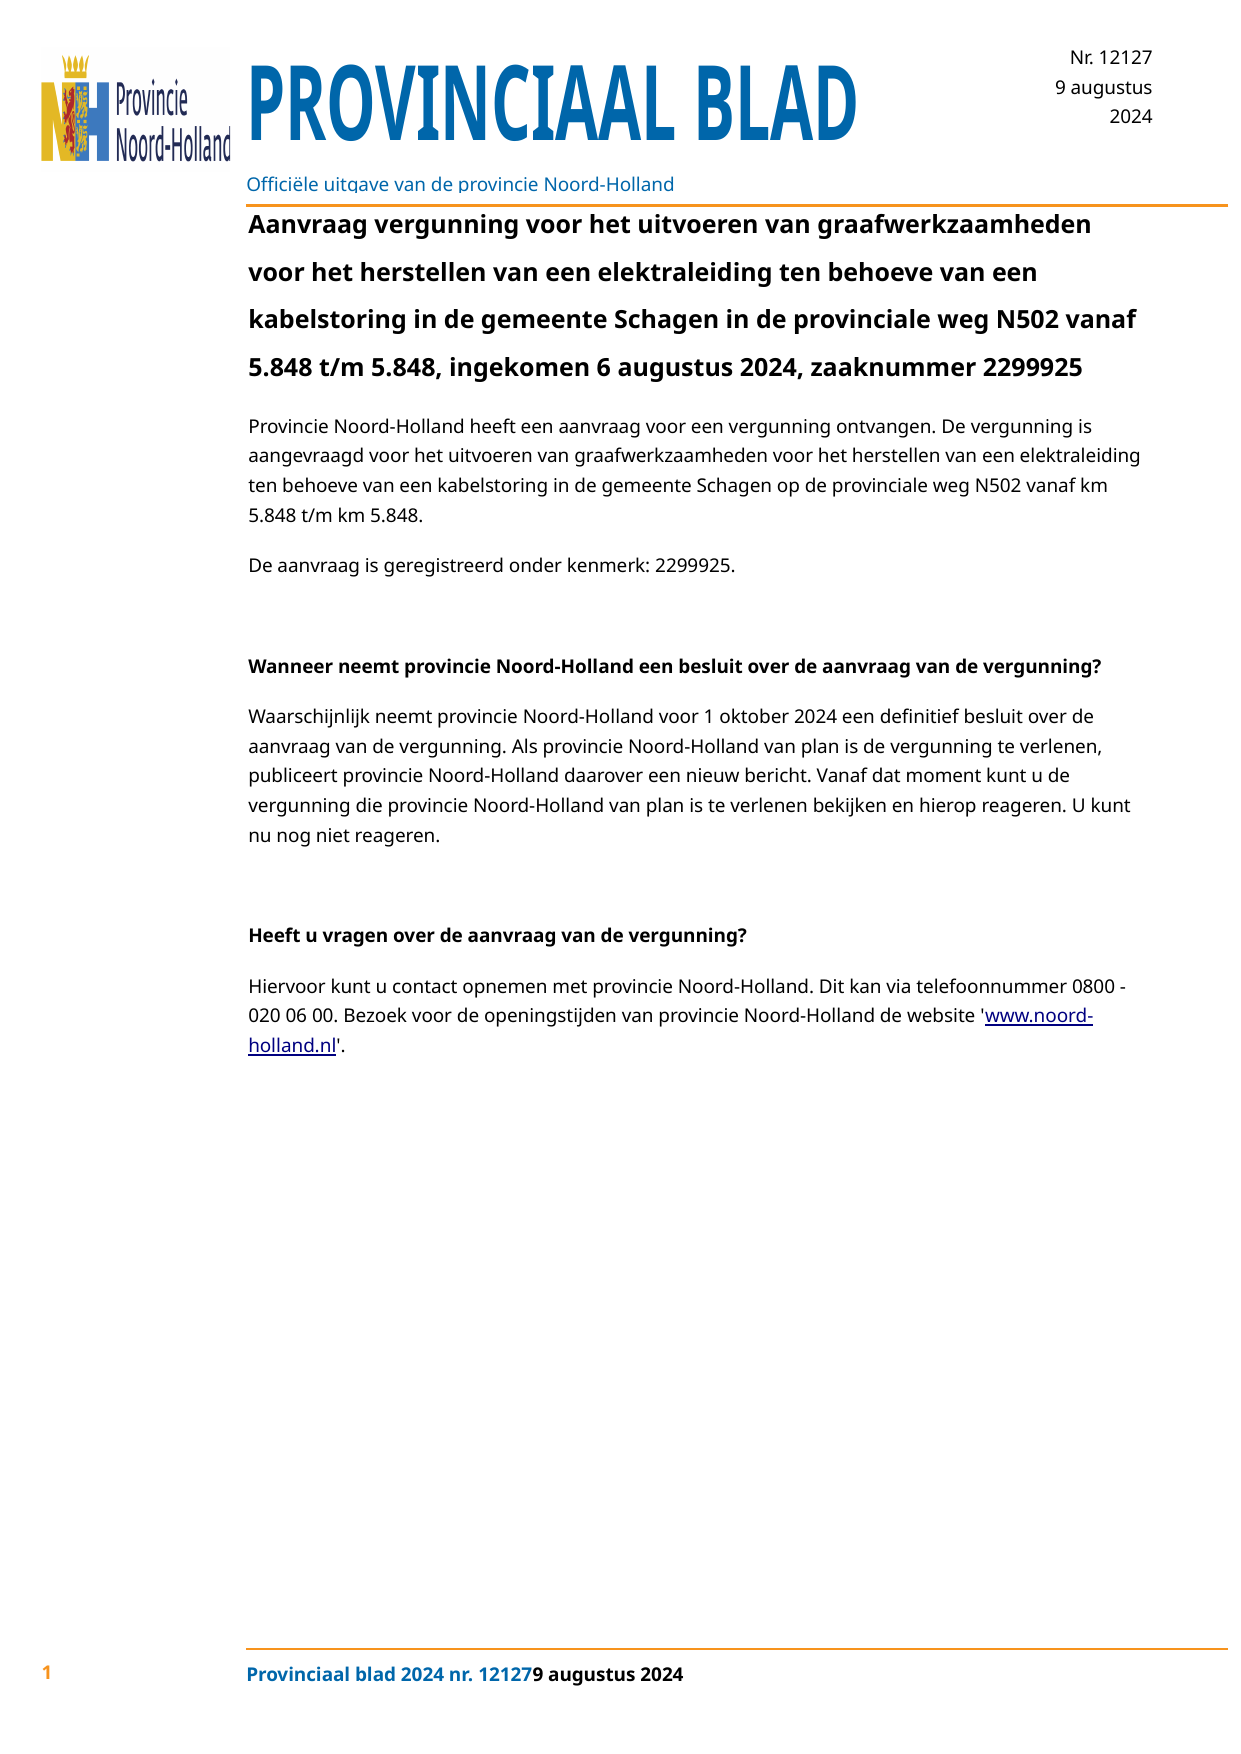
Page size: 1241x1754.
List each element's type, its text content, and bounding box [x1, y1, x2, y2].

text De aanvraag is geregistreerd onder kenmerk: 2299925. [248, 552, 1152, 578]
text Waarschijnlijk neemt provincie Noord-Holland voor 1 oktober 2024 een definitief besluit over de aanvraag van de vergunning. Als provincie Noord-Holland van plan is de vergunning te verlenen, publiceert provincie Noord-Holland daarover een nieuw bericht. Vanaf dat moment kunt u de vergunning die provincie Noord-Holland van plan is te verlenen bekijken en hierop reageren. U kunt nu nog niet reageren. [248, 703, 1152, 848]
text Provincie Noord-Holland heeft een aanvraag voor een vergunning ontvangen. De vergunning is aangevraagd voor het uitvoeren van graafwerkzaamheden voor het herstellen van een elektraleiding ten behoeve van een kabelstoring in de gemeente Schagen op de provinciale weg N502 vanaf km 5.848 t/m km 5.848. [248, 413, 1152, 528]
text Hiervoor kunt u contact opnemen met provincie Noord-Holland. Dit kan via telefoonnummer 0800 - 020 06 00. Bezoek voor de openingstijden van provincie Noord-Holland de website 'www.noord-holland.nl'. [248, 973, 1152, 1058]
text Heeft u vragen over de aanvraag van de vergunning? [248, 923, 1152, 948]
text Wanneer neemt provincie Noord-Holland een besluit over de aanvraag van de vergunning? [248, 653, 1152, 679]
text Aanvraag vergunning voor het uitvoeren van graafwerkzaamheden voor het herstellen van een elektraleiding ten behoeve van een kabelstoring in de gemeente Schagen in de provinciale weg N502 vanaf 5.848 t/m 5.848, ingekomen 6 augustus 2024, zaaknummer 2299925 [248, 207, 1152, 384]
picture [41, 47, 231, 172]
